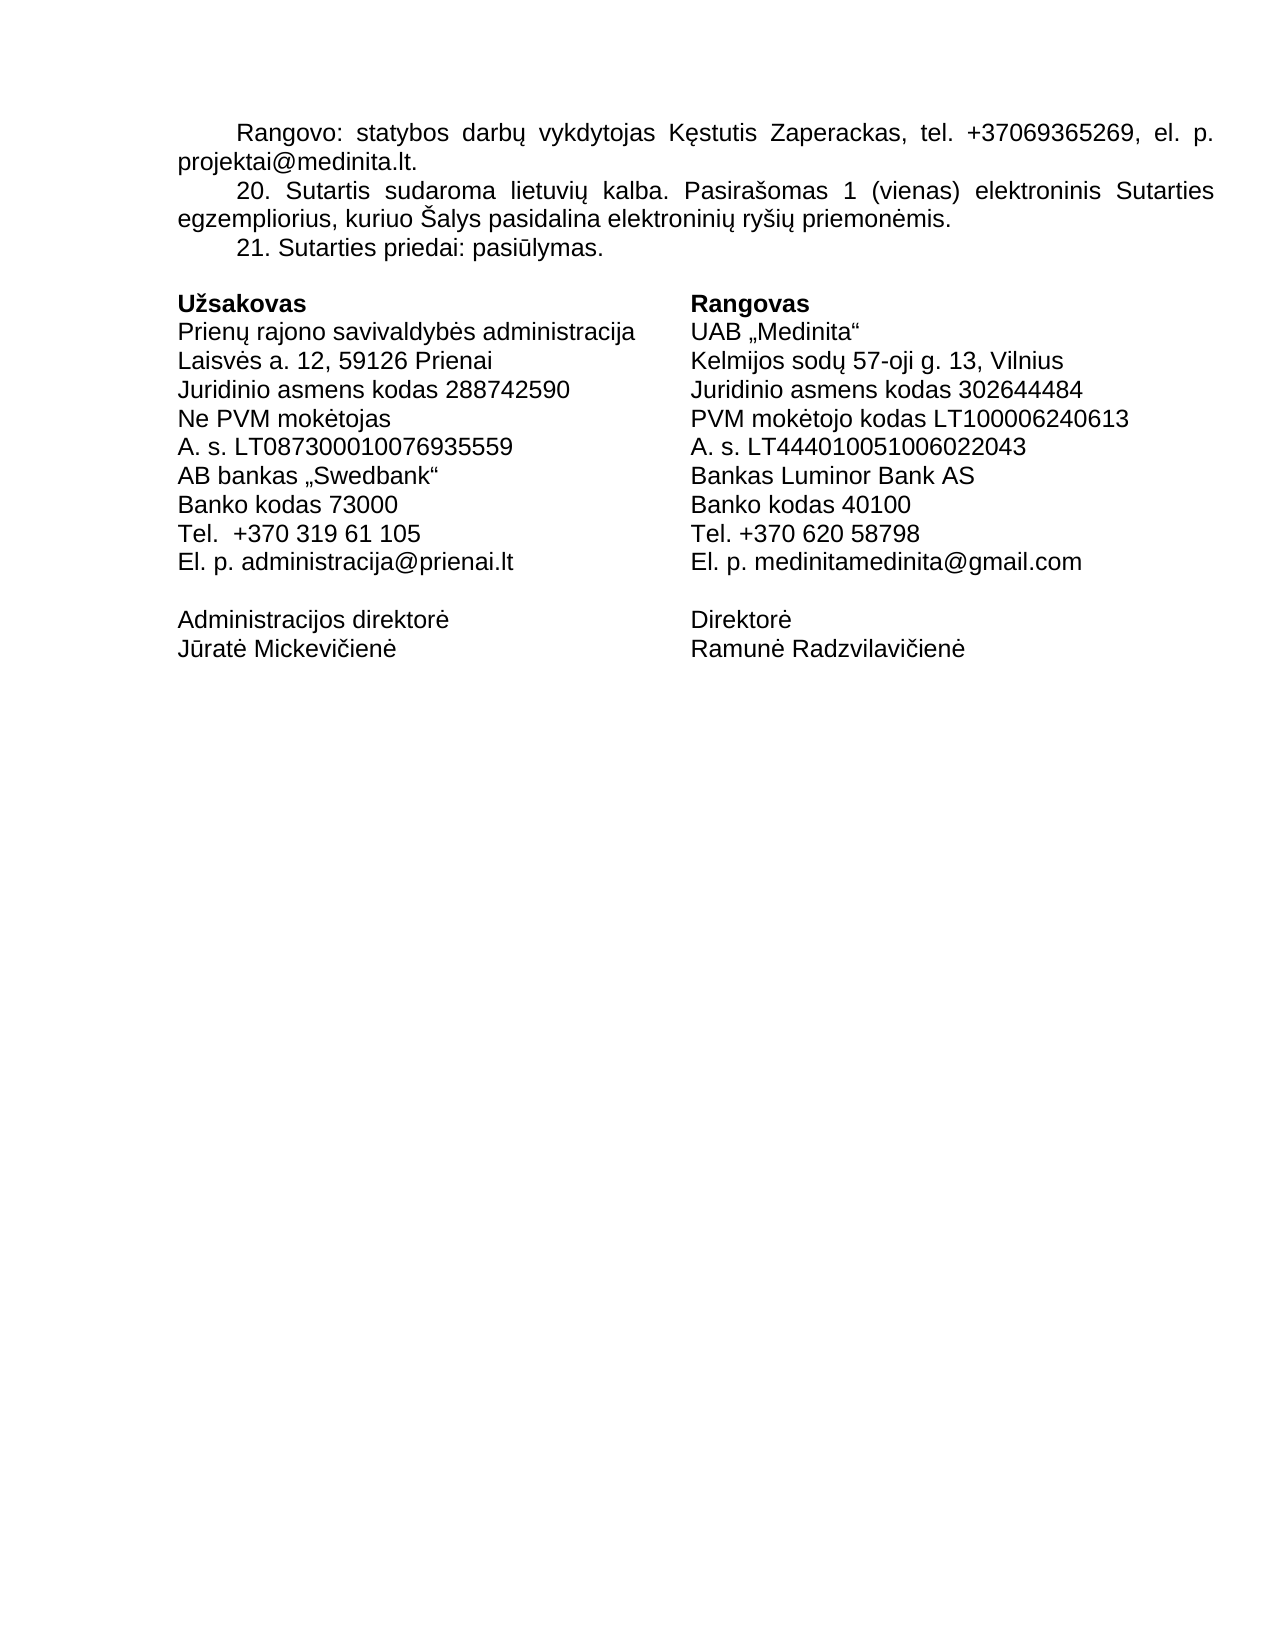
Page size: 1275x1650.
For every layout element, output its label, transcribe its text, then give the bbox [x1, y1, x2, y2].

table_cell [679, 576, 1192, 605]
table_cell Direktorė Ramunė Radzvilavičienė [679, 605, 1192, 662]
table_cell Banko kodas 73000 [166, 490, 679, 518]
table_cell Administracijos direktorė Jūratė Mickevičienė [166, 605, 679, 662]
table_cell Tel. +370 620 58798 [679, 519, 1192, 547]
table_cell Prienų rajono savivaldybės administracija [166, 317, 679, 346]
table_cell El. p. administracija@prienai.lt [166, 547, 679, 576]
table_cell AB bankas „Swedbank“ [166, 461, 679, 490]
text Rangovo: statybos darbų vykdytojas Kęstutis Zaperackas, tel. +37069365269, el. p. projektai@medinita.lt. [177, 118, 1216, 176]
table_cell Banko kodas 40100 [679, 490, 1192, 518]
text 21. Sutarties priedai: pasiūlymas. [177, 233, 1216, 262]
table_cell Bankas Luminor Bank AS [679, 461, 1192, 490]
table_cell Laisvės a. 12, 59126 Prienai [166, 346, 679, 375]
table_cell A. s. LT444010051006022043 [679, 432, 1192, 461]
table_cell PVM mokėtojo kodas LT100006240613 [679, 404, 1192, 432]
table_cell Tel. +370 319 61 105 [166, 519, 679, 547]
table_cell Ne PVM mokėtojas [166, 404, 679, 432]
text 20. Sutartis sudaroma lietuvių kalba. Pasirašomas 1 (vienas) elektroninis Sutarties egzempliorius, kuriuo Šalys pasidalina elektroninių ryšių priemonėmis. [177, 176, 1216, 233]
table_cell El. p. medinitamedinita@gmail.com [679, 547, 1192, 576]
table_cell Kelmijos sodų 57-oji g. 13, Vilnius [679, 346, 1192, 375]
table_cell Juridinio asmens kodas 288742590 [166, 375, 679, 403]
table_cell [166, 576, 679, 605]
table_header Užsakovas [166, 289, 679, 317]
table_cell Juridinio asmens kodas 302644484 [679, 375, 1192, 403]
table_header Rangovas [679, 289, 1192, 317]
table_cell A. s. LT087300010076935559 [166, 432, 679, 461]
table_cell UAB „Medinita“ [679, 317, 1192, 346]
